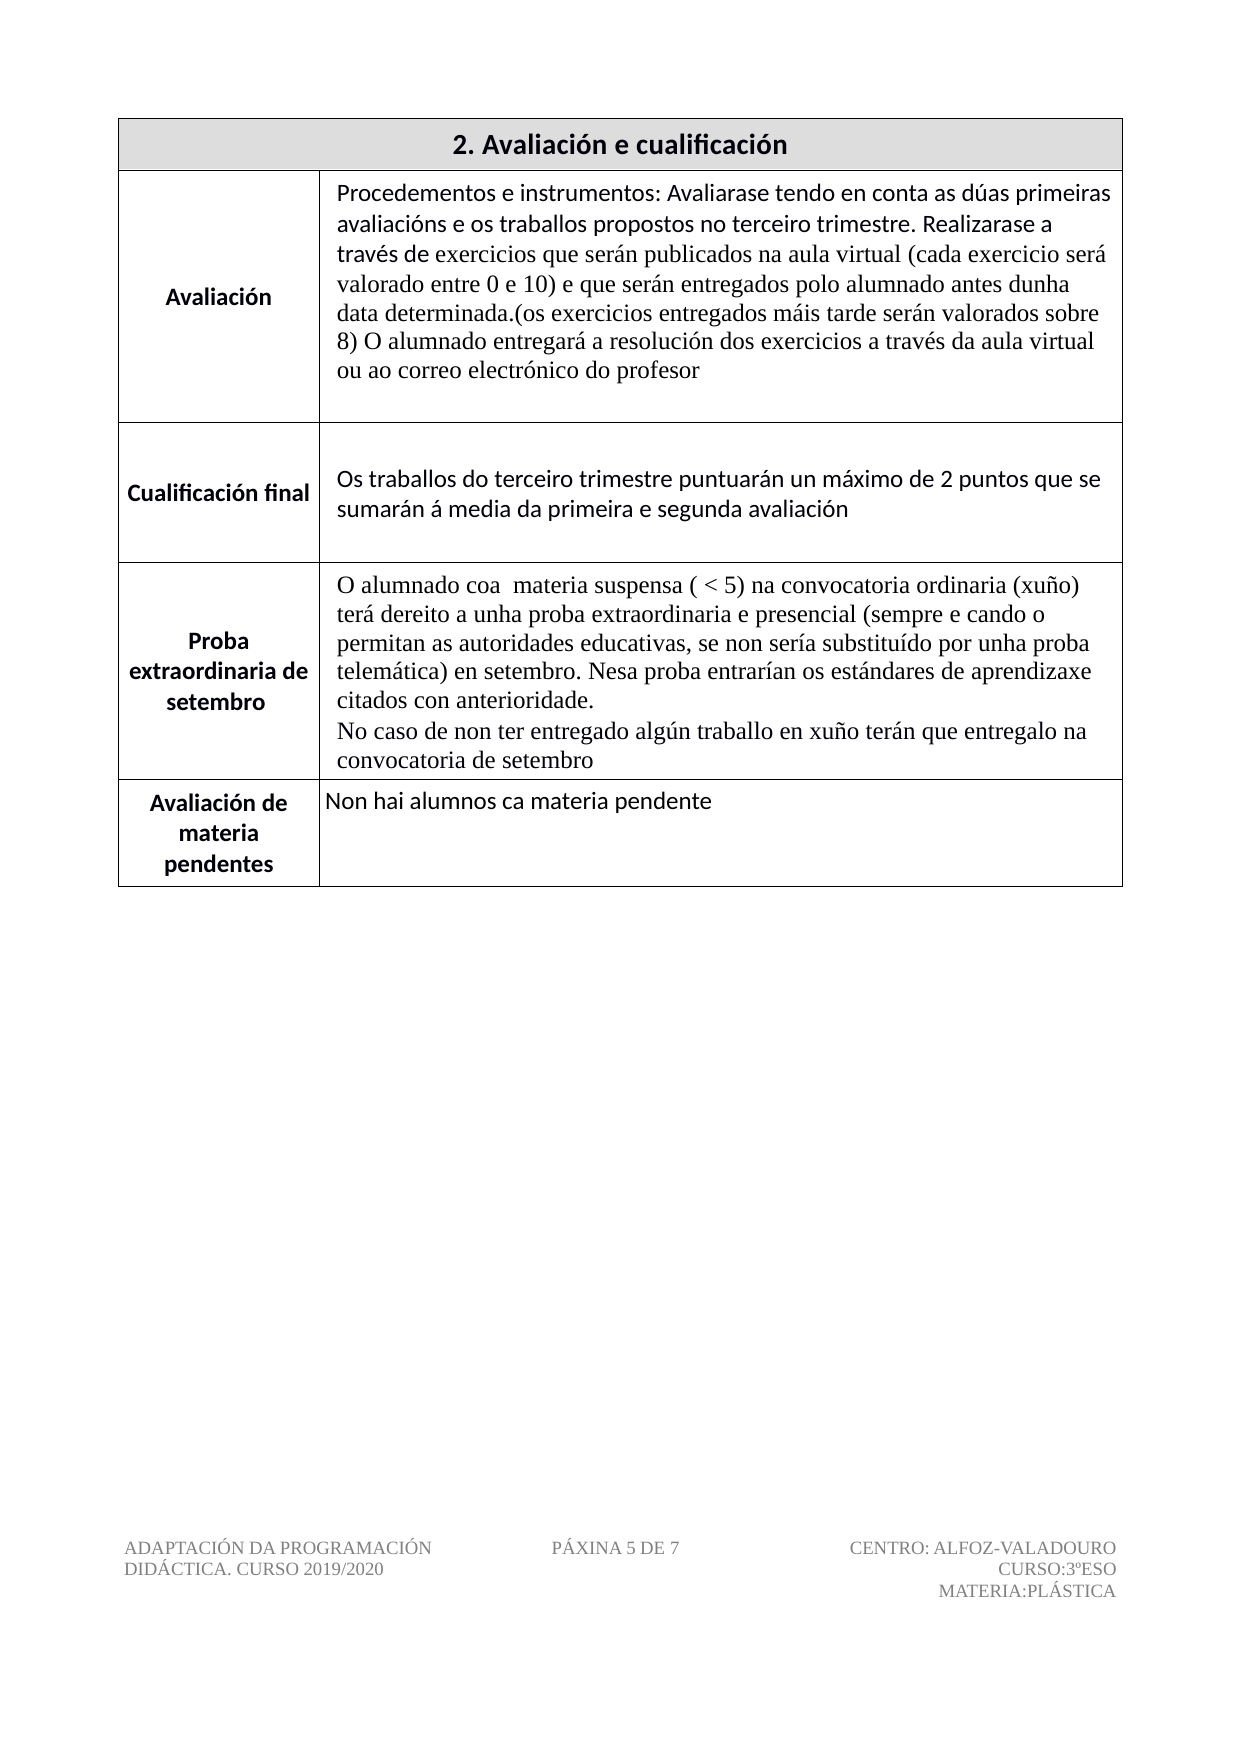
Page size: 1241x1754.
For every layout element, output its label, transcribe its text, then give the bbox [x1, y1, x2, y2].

table_cell Non hai alumnos ca materia pendente [320, 780, 1122, 886]
table_cell Avaliación [119, 171, 319, 422]
table_cell Procedementos e instrumentos: Avaliarase tendo en conta as dúas primeiras avaliacións e os traballos propostos no terceiro trimestre. Realizarase a través de exercicios que serán publicados na aula virtual (cada exercicio será valorado entre 0 e 10) e que serán entregados polo alumnado antes dunha data determinada.(os exercicios entregados máis tarde serán valorados sobre 8) O alumnado entregará a resolución dos exercicios a través da aula virtual ou ao correo electrónico do profesor [320, 171, 1122, 422]
table_cell O alumnado coa materia suspensa ( < 5) na convocatoria ordinaria (xuño) terá dereito a unha proba extraordinaria e presencial (sempre e cando o permitan as autoridades educativas, se non sería substituído por unha proba telemática) en setembro. Nesa proba entrarían os estándares de aprendizaxe citados con anterioridade. No caso de non ter entregado algún traballo en xuño terán que entregalo na convocatoria de setembro [320, 563, 1122, 779]
table_cell Cualificación final [119, 423, 319, 562]
table_header 2. Avaliación e cualificación [119, 119, 1122, 169]
table_cell Avaliación de materia pendentes [119, 780, 319, 886]
table_cell Proba extraordinaria de setembro [119, 563, 319, 779]
table_cell Os traballos do terceiro trimestre puntuarán un máximo de 2 puntos que se sumarán á media da primeira e segunda avaliación [320, 423, 1122, 562]
